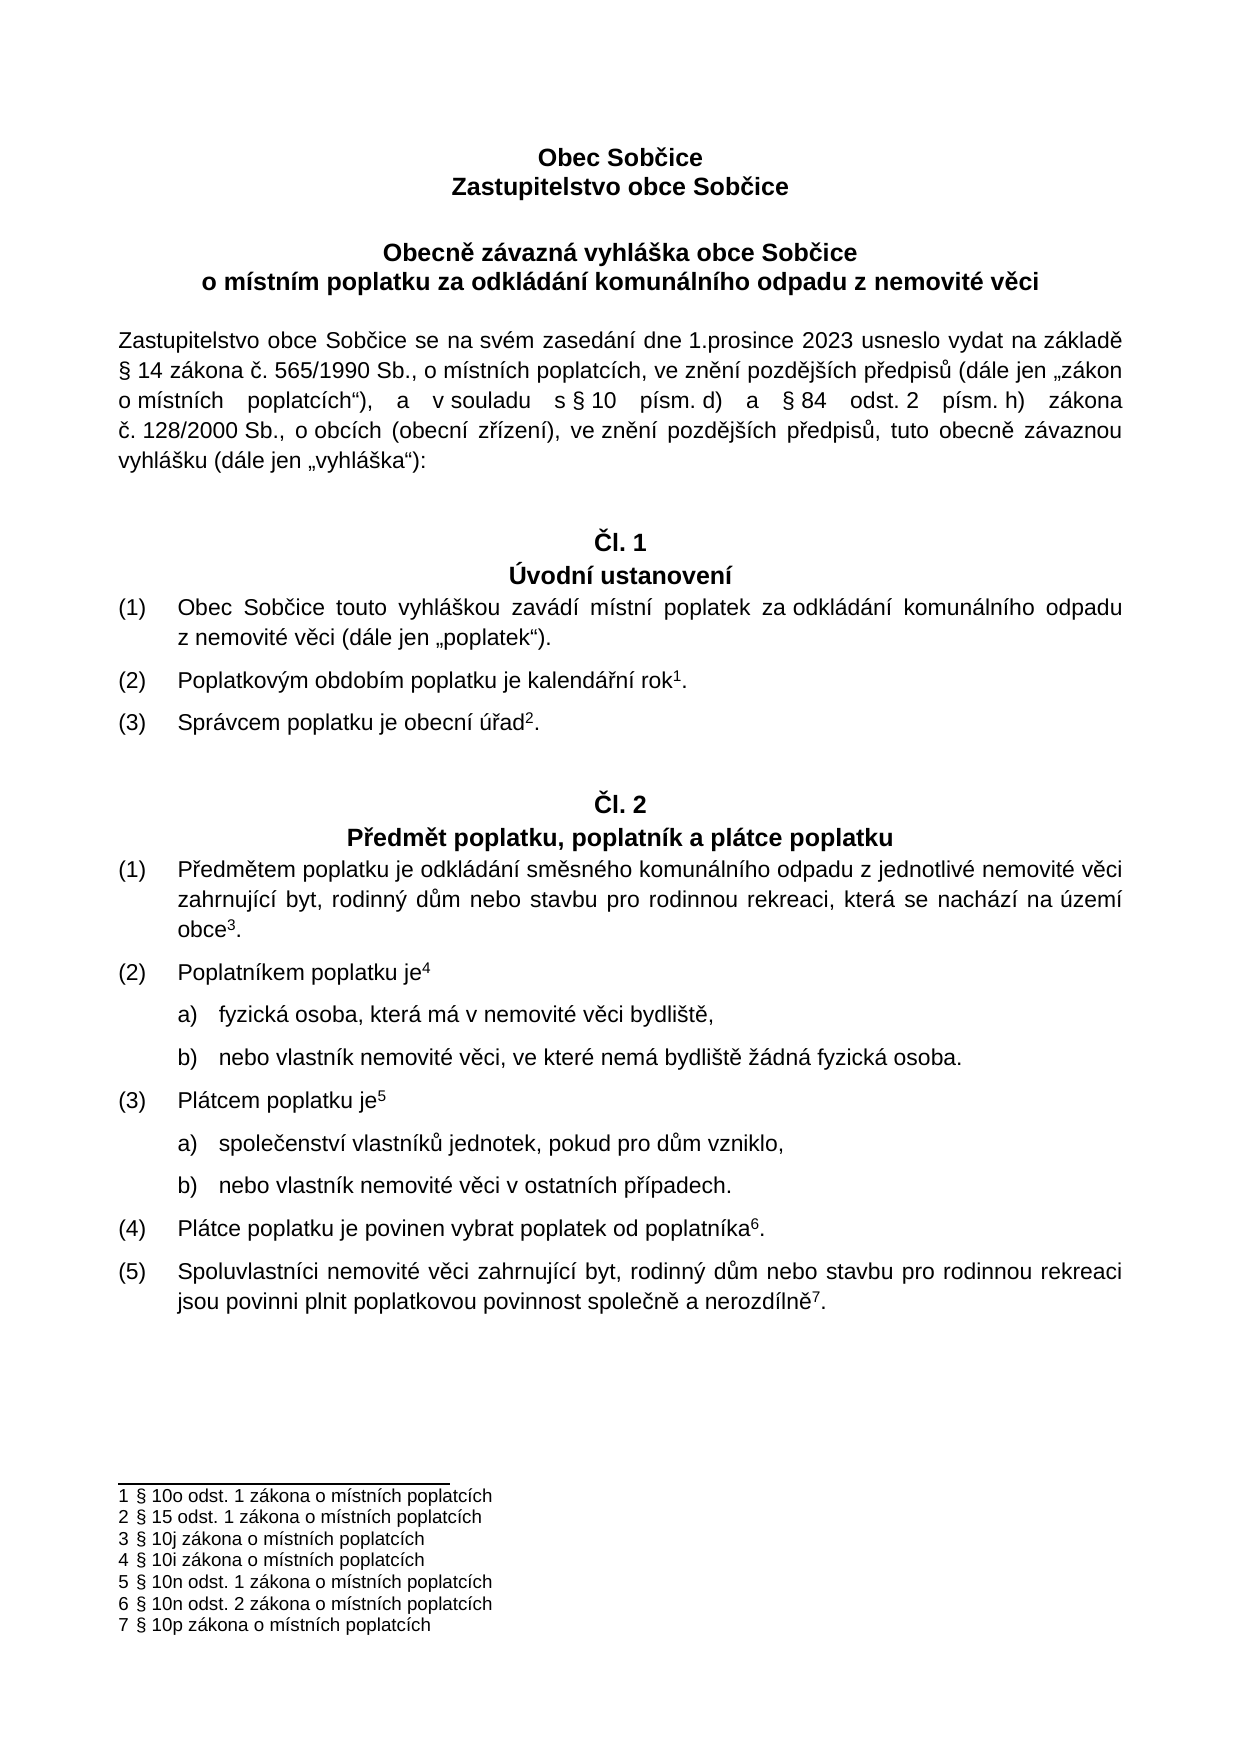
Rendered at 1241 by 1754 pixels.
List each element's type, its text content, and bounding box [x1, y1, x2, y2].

list nebo vlastník nemovité věci v ostatních případech. [177, 1172, 1122, 1199]
list § 10n odst. 1 zákona o místních poplatcích [118, 1571, 1122, 1592]
list § 10p zákona o místních poplatcích [118, 1614, 1122, 1635]
list Předmětem poplatku je odkládání směsného komunálního odpadu z jednotlivé nemovité věci zahrnující byt, rodinný dům nebo stavbu pro rodinnou rekreaci, která se nachází na území obce. [118, 856, 1122, 942]
list § 10o odst. 1 zákona o místních poplatcích [118, 1484, 1122, 1506]
list fyzická osoba, která má v nemovité věci bydliště, [177, 1001, 1122, 1028]
list § 15 odst. 1 zákona o místních poplatcích [118, 1506, 1122, 1528]
list Plátcem poplatku je [118, 1087, 1122, 1113]
list Poplatkovým obdobím poplatku je kalendářní rok. [118, 667, 1122, 693]
list společenství vlastníků jednotek, pokud pro dům vzniklo, [177, 1129, 1122, 1156]
subtitle Obecně závazná vyhláška obce Sobčice o místním poplatku za odkládání komunálního odpadu z nemovité věci [118, 238, 1122, 295]
list Poplatníkem poplatku je [118, 959, 1122, 985]
list § 10j zákona o místních poplatcích [118, 1528, 1122, 1549]
subtitle Čl. 1 Úvodní ustanovení [118, 528, 1122, 589]
list Správcem poplatku je obecní úřad. [118, 709, 1122, 736]
list Plátce poplatku je povinen vybrat poplatek od poplatníka. [118, 1215, 1122, 1241]
list § 10n odst. 2 zákona o místních poplatcích [118, 1592, 1122, 1614]
subtitle Čl. 2 Předmět poplatku, poplatník a plátce poplatku [118, 789, 1122, 851]
text Obec Sobčice Zastupitelstvo obce Sobčice [118, 143, 1122, 201]
list Spoluvlastníci nemovité věci zahrnující byt, rodinný dům nebo stavbu pro rodinnou rekreaci jsou povinni plnit poplatkovou povinnost společně a nerozdílně. [118, 1258, 1122, 1314]
text Zastupitelstvo obce Sobčice se na svém zasedání dne 1.prosince 2023 usneslo vydat na základě § 14 zákona č. 565/1990 Sb., o místních poplatcích, ve znění pozdějších předpisů (dále jen „zákon o místních poplatcích“), a v souladu s § 10 písm. d) a § 84 odst. 2 písm. h) zákona č. 128/2000 Sb., o obcích (obecní zřízení), ve znění pozdějších předpisů, tuto obecně závaznou vyhlášku (dále jen „vyhláška“): [118, 327, 1122, 474]
list Obec Sobčice touto vyhláškou zavádí místní poplatek za odkládání komunálního odpadu z nemovité věci (dále jen „poplatek“). [118, 594, 1122, 650]
list nebo vlastník nemovité věci, ve které nemá bydliště žádná fyzická osoba. [177, 1044, 1122, 1071]
list § 10i zákona o místních poplatcích [118, 1549, 1122, 1571]
